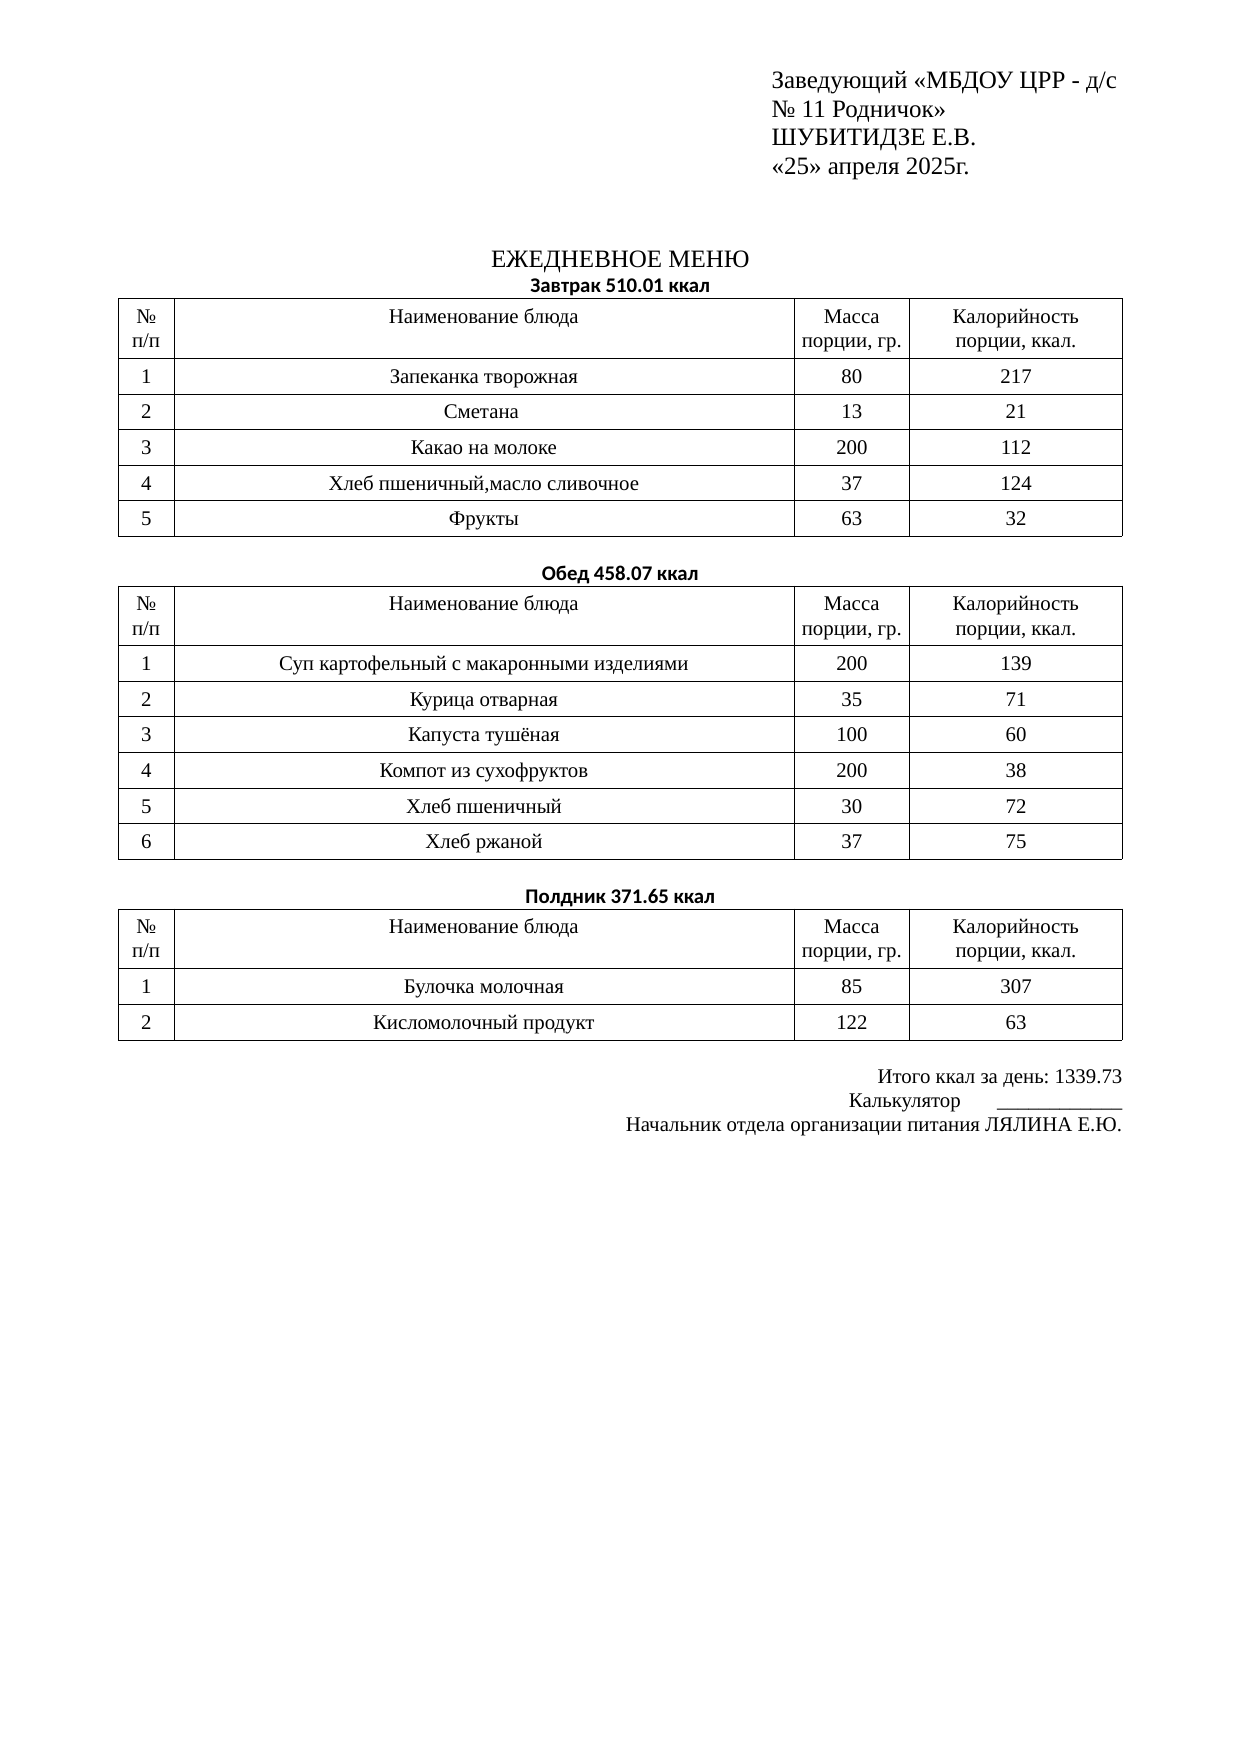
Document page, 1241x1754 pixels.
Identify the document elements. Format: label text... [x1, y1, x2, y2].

table_cell 60 [910, 717, 1122, 752]
table_cell 3 [119, 430, 174, 465]
table_cell 63 [910, 1005, 1122, 1039]
text ЕЖЕДНЕВНОЕ МЕНЮ [118, 244, 1122, 273]
table_cell Компот из сухофруктов [175, 753, 794, 788]
table_cell Запеканка творожная [175, 359, 794, 393]
table_cell 200 [795, 430, 909, 465]
text Начальник отдела организации питания ЛЯЛИНА Е.Ю. [118, 1112, 1122, 1136]
table_cell Суп картофельный с макаронными изделиями [175, 646, 794, 681]
table_header Калорийность порции, ккал. [910, 587, 1122, 645]
table_cell 35 [795, 682, 909, 716]
table_cell Хлеб пшеничный,масло сливочное [175, 466, 794, 500]
table_header № п/п [119, 587, 174, 645]
table_cell 30 [795, 789, 909, 823]
table_header Калорийность порции, ккал. [910, 910, 1122, 968]
text Завтрак 510.01 ккал [118, 273, 1122, 298]
table_cell 38 [910, 753, 1122, 788]
table_cell 37 [795, 466, 909, 500]
table_cell 217 [910, 359, 1122, 393]
table_cell Хлеб пшеничный [175, 789, 794, 823]
table_cell Курица отварная [175, 682, 794, 716]
table_cell 1 [119, 646, 174, 681]
table_cell 1 [119, 969, 174, 1004]
table_cell 200 [795, 753, 909, 788]
table_cell 63 [795, 501, 909, 536]
text Итого ккал за день: 1339.73 [118, 1064, 1122, 1088]
table_cell 5 [119, 789, 174, 823]
table_cell 2 [119, 682, 174, 716]
table_cell 21 [910, 395, 1122, 429]
table_cell 122 [795, 1005, 909, 1039]
table_cell Какао на молоке [175, 430, 794, 465]
table_cell Хлеб ржаной [175, 824, 794, 859]
table_cell 2 [119, 395, 174, 429]
table_cell 139 [910, 646, 1122, 681]
table_header Масса порции, гр. [795, 299, 909, 358]
table_cell Сметана [175, 395, 794, 429]
table_cell 124 [910, 466, 1122, 500]
table_cell 71 [910, 682, 1122, 716]
table_cell 37 [795, 824, 909, 859]
table_cell 200 [795, 646, 909, 681]
text Калькулятор ____________ [118, 1088, 1122, 1112]
table_cell 75 [910, 824, 1122, 859]
table_header Масса порции, гр. [795, 910, 909, 968]
text Обед 458.07 ккал [118, 560, 1122, 586]
table_cell 72 [910, 789, 1122, 823]
table_cell 80 [795, 359, 909, 393]
table_header № п/п [119, 299, 174, 358]
table_cell Фрукты [175, 501, 794, 536]
table_cell 5 [119, 501, 174, 536]
table_cell 13 [795, 395, 909, 429]
table_cell 4 [119, 466, 174, 500]
table_cell Капуста тушёная [175, 717, 794, 752]
table_cell 6 [119, 824, 174, 859]
table_cell 112 [910, 430, 1122, 465]
text Полдник 371.65 ккал [118, 883, 1122, 908]
table_cell 307 [910, 969, 1122, 1004]
table_cell 32 [910, 501, 1122, 536]
table_header Наименование блюда [175, 587, 794, 645]
table_header Калорийность порции, ккал. [910, 299, 1122, 358]
table_cell 100 [795, 717, 909, 752]
table_cell Кисломолочный продукт [175, 1005, 794, 1039]
table_cell 1 [119, 359, 174, 393]
table_header № п/п [119, 910, 174, 968]
table_cell 2 [119, 1005, 174, 1039]
table_cell 3 [119, 717, 174, 752]
table_cell 85 [795, 969, 909, 1004]
table_cell Булочка молочная [175, 969, 794, 1004]
table_cell 4 [119, 753, 174, 788]
table_header Наименование блюда [175, 299, 794, 358]
table_header Масса порции, гр. [795, 587, 909, 645]
table_header Наименование блюда [175, 910, 794, 968]
